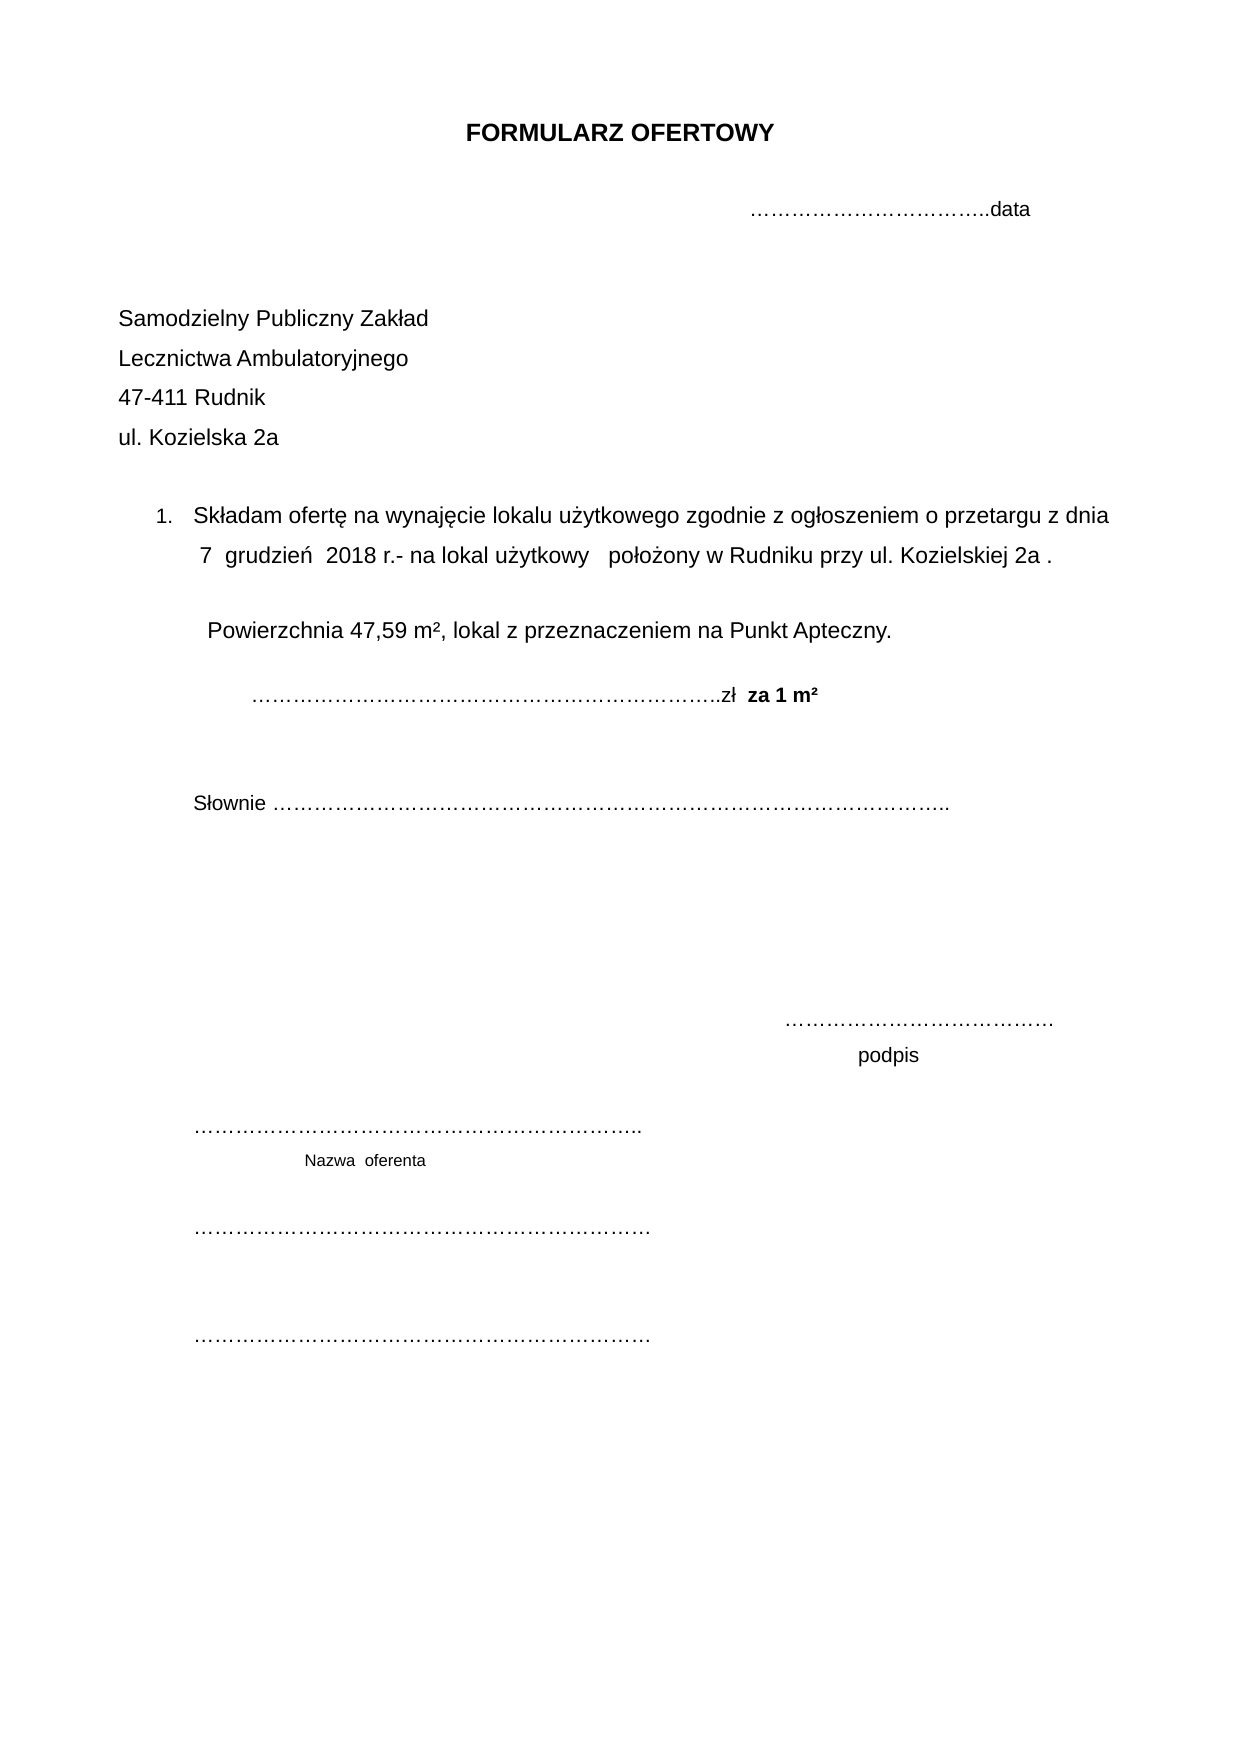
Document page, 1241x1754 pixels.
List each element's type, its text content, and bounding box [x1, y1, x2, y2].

text …………………………………………………………..zł za 1 m² [193, 683, 1122, 707]
text ……………………………………………………….. [193, 1114, 1122, 1138]
text FORMULARZ OFERTOWY [118, 118, 1122, 147]
text ………………………………………………………… [193, 1215, 1122, 1239]
text ……………………………..data [118, 197, 1122, 221]
text Nazwa oferenta [193, 1150, 1122, 1169]
text ………………………………………………………… [193, 1323, 1122, 1347]
text Samodzielny Publiczny Zakład [118, 305, 1122, 331]
text Lecznictwa Ambulatoryjnego [118, 344, 1122, 371]
list 7 grudzień 2018 r.- na lokal użytkowy położony w Rudniku przy ul. Kozielskiej 2a . [156, 542, 1122, 568]
text ul. Kozielska 2a [118, 423, 1122, 450]
text 47-411 Rudnik [118, 384, 1122, 410]
text ………………………………… [193, 1007, 1122, 1031]
list Składam ofertę na wynajęcie lokalu użytkowego zgodnie z ogłoszeniem o przetargu z dnia [156, 502, 1122, 529]
text podpis [193, 1042, 1122, 1066]
text Powierzchnia 47,59 m², lokal z przeznaczeniem na Punkt Apteczny. [118, 617, 1122, 644]
text Słownie …………………………………………………………………………………….. [193, 791, 1122, 815]
